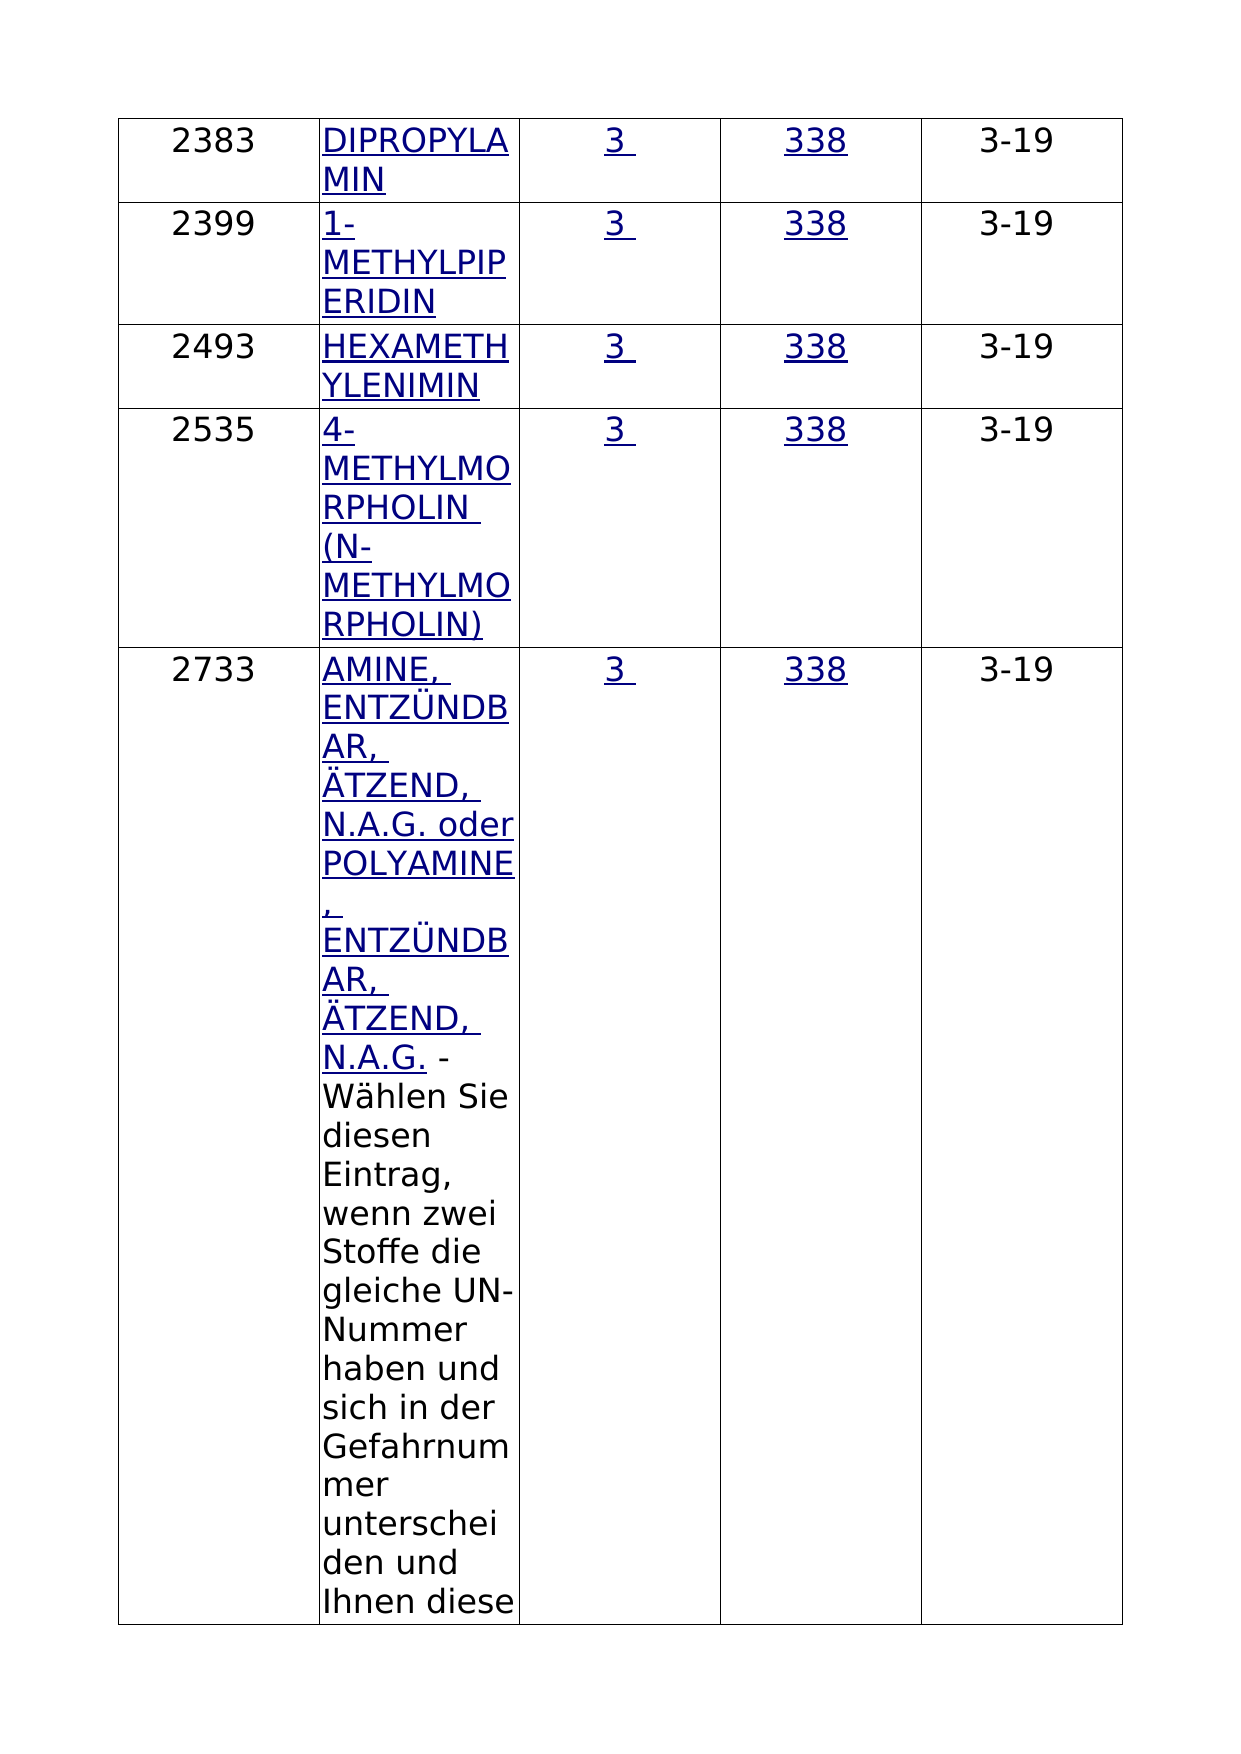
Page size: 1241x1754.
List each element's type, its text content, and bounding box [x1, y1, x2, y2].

table_cell 338 [721, 325, 921, 408]
table_cell 338 [721, 409, 921, 647]
table_cell 3 [520, 325, 720, 408]
table_cell HEXAMETHYLENIMIN [320, 325, 519, 408]
table_cell 3 [520, 203, 720, 324]
table_cell 3-19 [922, 325, 1122, 408]
table_cell 3 [520, 409, 720, 647]
table_cell 338 [721, 648, 921, 1624]
table_cell 2535 [119, 409, 319, 647]
table_cell 338 [721, 119, 921, 202]
table_cell 4-METHYLMORPHOLIN (N-METHYLMORPHOLIN) [320, 409, 519, 647]
table_cell 3 [520, 648, 720, 1624]
table_cell 1-METHYLPIPERIDIN [320, 203, 519, 324]
table_cell 3 [520, 119, 720, 202]
table_cell 2383 [119, 119, 319, 202]
table_cell 3-19 [922, 119, 1122, 202]
table_cell 2399 [119, 203, 319, 324]
table_cell 3-19 [922, 648, 1122, 1624]
table_cell AMINE, ENTZÜNDBAR, ÄTZEND, N.A.G. oder POLYAMINE, ENTZÜNDBAR, ÄTZEND, N.A.G. - Wählen Sie diesen Eintrag, wenn zwei Stoffe die gleiche UN-Nummer haben und sich in der Gefahrnummer unterscheiden und Ihnen diese [320, 648, 519, 1624]
table_cell 3-19 [922, 409, 1122, 647]
table_cell 2493 [119, 325, 319, 408]
table_cell DIPROPYLAMIN [320, 119, 519, 202]
table_cell 338 [721, 203, 921, 324]
table_cell 2733 [119, 648, 319, 1624]
table_cell 3-19 [922, 203, 1122, 324]
